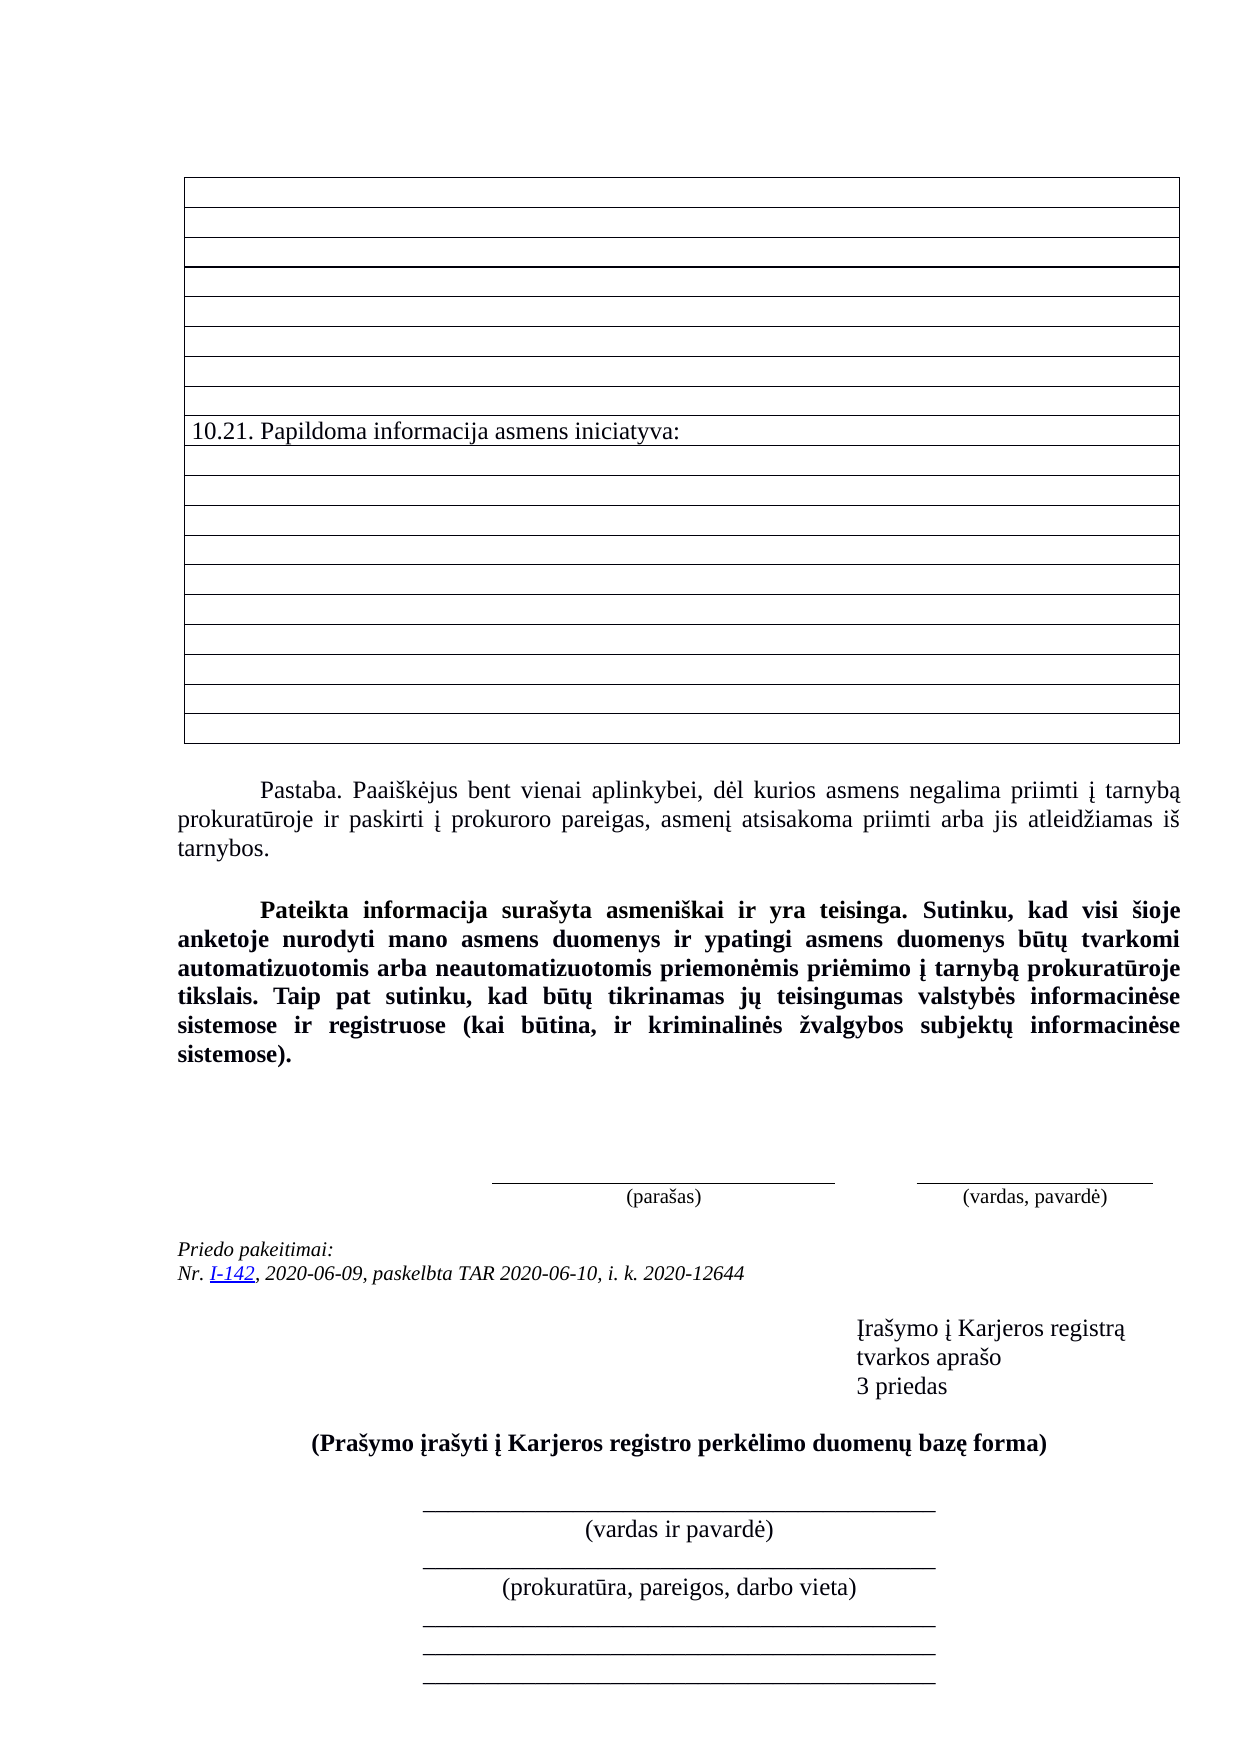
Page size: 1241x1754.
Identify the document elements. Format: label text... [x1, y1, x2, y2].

text (prokuratūra, pareigos, darbo vieta) [177, 1572, 1181, 1601]
table_cell [185, 178, 1179, 207]
text Nr. I-142, 2020-06-09, paskelbta TAR 2020-06-10, i. k. 2020-12644 [177, 1261, 1181, 1284]
table_cell [185, 476, 1179, 505]
text _________________________________________ [177, 1543, 1181, 1572]
text Priedo pakeitimai: [177, 1236, 1181, 1261]
table_cell [185, 655, 1179, 683]
text Pastaba. Paaiškėjus bent vienai aplinkybei, dėl kurios asmens negalima priimti į tarnybą prokuratūroje ir paskirti į prokuroro pareigas, asmenį atsisakoma priimti arba jis atleidžiamas iš tarnybos. [177, 775, 1181, 862]
text Pateikta informacija surašyta asmeniškai ir yra teisinga. Sutinku, kad visi šioje anketoje nurodyti mano asmens duomenys ir ypatingi asmens duomenys būtų tvarkomi automatizuotomis arba neautomatizuotomis priemonėmis priėmimo į tarnybą prokuratūroje tikslais. Taip pat sutinku, kad būtų tikrinamas jų teisingumas valstybės informacinėse sistemose ir registruose (kai būtina, ir kriminalinės žvalgybos subjektų informacinėse sistemose). [177, 895, 1181, 1068]
table_cell [185, 625, 1179, 654]
text _________________________________________ [177, 1658, 1181, 1687]
table_cell [185, 685, 1179, 713]
text Įrašymo į Karjeros registrą tvarkos aprašo [856, 1313, 1181, 1371]
table_cell [185, 208, 1179, 237]
text (Prašymo įrašyti į Karjeros registro perkėlimo duomenų bazę forma) [177, 1428, 1181, 1457]
text _________________________________________ [177, 1629, 1181, 1658]
text _________________________________________ [177, 1601, 1181, 1629]
table_header [835, 1183, 917, 1208]
text (vardas ir pavardė) [177, 1514, 1181, 1543]
table_cell [185, 565, 1179, 594]
table_cell [185, 536, 1179, 564]
table_cell [185, 714, 1179, 743]
table_cell [185, 297, 1179, 326]
table_cell [185, 268, 1179, 296]
table_cell [185, 506, 1179, 534]
table_cell [185, 446, 1179, 475]
table_cell [185, 387, 1179, 415]
table_header (parašas) [492, 1184, 835, 1208]
table_cell [185, 238, 1179, 266]
table_cell [185, 595, 1179, 624]
text 3 priedas [856, 1371, 1181, 1399]
table_header (vardas, pavardė) [917, 1184, 1153, 1208]
table_cell [185, 357, 1179, 386]
text _________________________________________ [177, 1486, 1181, 1514]
table_cell [185, 327, 1179, 356]
table_cell 10.21. Papildoma informacija asmens iniciatyva: [185, 416, 1179, 445]
